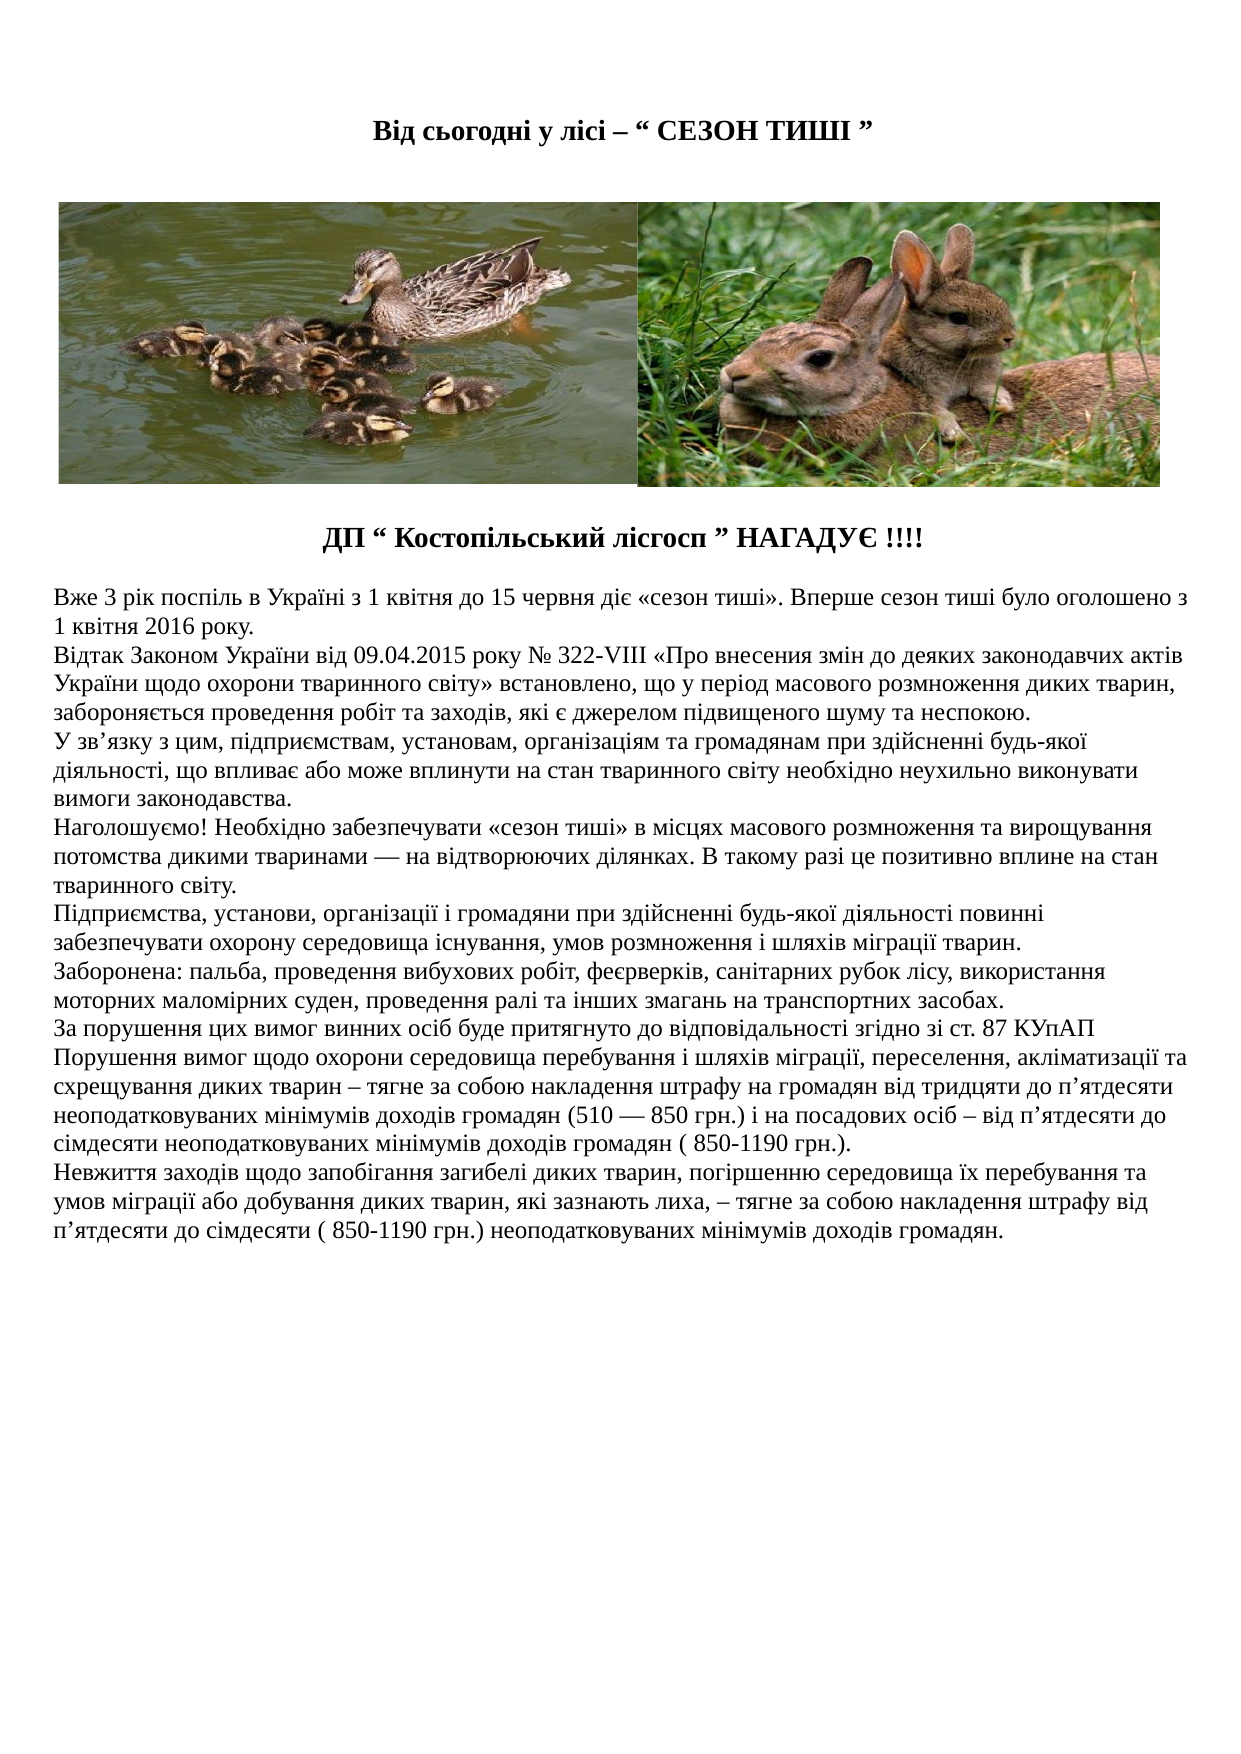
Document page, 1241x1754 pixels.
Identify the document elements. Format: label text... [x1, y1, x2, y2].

subtitle Від сьогодні у лісі – “ СЕЗОН ТИШІ ” [53, 113, 1193, 147]
text Вже 3 рік поспіль в Україні з 1 квітня до 15 червня діє «сезон тиші». Вперше сезон тиші було оголошено з 1 квітня 2016 року. Відтак Законом України від 09.04.2015 року № 322-VIII «Про внесения змін до деяких законодавчих актів України щодо охорони тваринного світу» встановлено, що у період масового розмноження диких тварин, забороняється проведення робіт та заходів, які є джерелом підвищеного шуму та неспокою. У зв’язку з цим, підприємствам, установам, організаціям та громадянам при здійсненні будь-якої діяльності, що впливає або може вплинути на стан тваринного світу необхідно неухильно виконувати вимоги законодавства. Наголошуємо! Необхідно забезпечувати «сезон тиші» в місцях масового розмноження та вирощування потомства дикими тваринами — на відтворюючих ділянках. В такому разі це позитивно вплине на стан тваринного світу. Підприємства, установи, організації і громадяни при здійсненні будь-якої діяльності повинні забезпечувати охорону середовища існування, умов розмноження і шляхів міграції тварин. Заборонена: пальба, проведення вибухових робіт, феєрверків, санітарних рубок лісу, використання моторних маломірних суден, проведення ралі та інших змагань на транспортних засобах. За порушення цих вимог винних осіб буде притягнуто до відповідальності згідно зі ст. 87 КУпАП Порушення вимог щодо охорони середовища перебування і шляхів міграції, переселення, акліматизації та схрещування диких тварин – тягне за собою накладення штрафу на громадян від тридцяти до п’ятдесяти неоподатковуваних мінімумів доходів громадян (510 — 850 грн.) і на посадових осіб – від п’ятдесяти до сімдесяти неоподатковуваних мінімумів доходів громадян ( 850-1190 грн.). Невжиття заходів щодо запобігання загибелі диких тварин, погіршенню середовища їх перебування та умов міграції або добування диких тварин, які зазнають лиха, – тягне за собою накладення штрафу від п’ятдесяти до сімдесяти ( 850-1190 грн.) неоподатковуваних мінімумів доходів громадян. [53, 582, 1193, 1243]
text ДП “ Костопільський лісгосп ” НАГАДУЄ !!!! [53, 520, 1193, 553]
picture [58, 202, 1160, 487]
